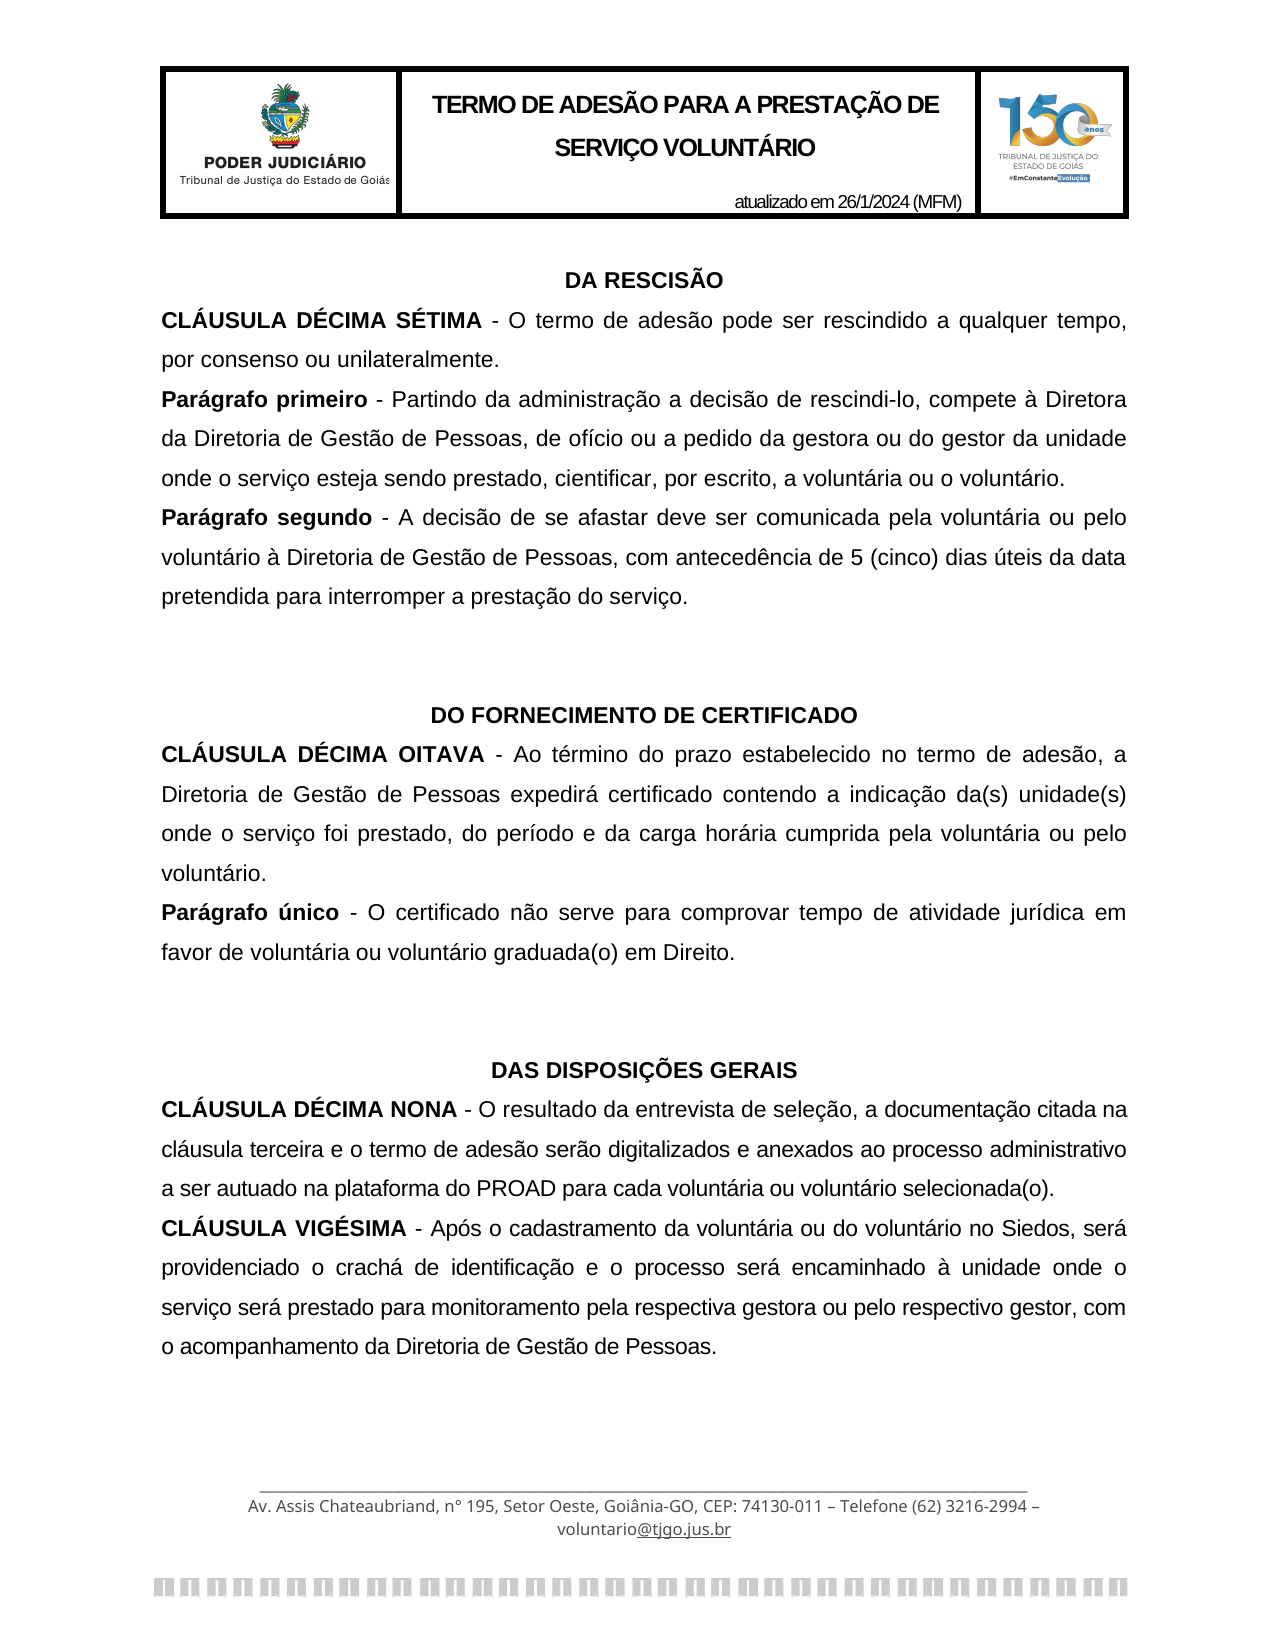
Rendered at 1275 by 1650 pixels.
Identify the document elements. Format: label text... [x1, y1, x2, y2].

text CLÁUSULA DÉCIMA SÉTIMA - O termo de adesão pode ser rescindido a qualquer tempo, por consenso ou unilateralmente. [161, 307, 1127, 373]
picture [154, 1578, 1128, 1597]
text CLÁUSULA DÉCIMA OITAVA - Ao término do prazo estabelecido no termo de adesão, a Diretoria de Gestão de Pessoas expedirá certificado contendo a indicação da(s) unidade(s) onde o serviço foi prestado, do período e da carga horária cumprida pela voluntária ou pelo voluntário. [161, 741, 1127, 886]
picture [179, 83, 390, 186]
text Parágrafo único - O certificado não serve para comprovar tempo de atividade jurídica em favor de voluntária ou voluntário graduada(o) em Direito. [161, 899, 1127, 965]
text DO FORNECIMENTO DE CERTIFICADO [161, 702, 1127, 728]
text Parágrafo primeiro - Partindo da administração a decisão de rescindi-lo, compete à Diretora da Diretoria de Gestão de Pessoas, de ofício ou a pedido da gestora ou do gestor da unidade onde o serviço esteja sendo prestado, cientificar, por escrito, a voluntária ou o voluntário. [161, 386, 1127, 491]
text DA RESCISÃO [161, 267, 1127, 294]
text CLÁUSULA VIGÉSIMA - Após o cadastramento da voluntária ou do voluntário no Siedos, será providenciado o crachá de identificação e o processo será encaminhado à unidade onde o serviço será prestado para monitoramento pela respectiva gestora ou pelo respectivo gestor, com o acompanhamento da Diretoria de Gestão de Pessoas. [161, 1215, 1127, 1359]
text DAS DISPOSIÇÕES GERAIS [161, 1057, 1127, 1083]
picture [993, 88, 1114, 186]
text CLÁUSULA DÉCIMA NONA - O resultado da entrevista de seleção, a documentação citada na cláusula terceira e o termo de adesão serão digitalizados e anexados ao processo administrativo a ser autuado na plataforma do PROAD para cada voluntária ou voluntário selecionada(o). [161, 1096, 1127, 1202]
text Parágrafo segundo - A decisão de se afastar deve ser comunicada pela voluntária ou pelo voluntário à Diretoria de Gestão de Pessoas, com antecedência de 5 (cinco) dias úteis da data pretendida para interromper a prestação do serviço. [161, 504, 1127, 609]
